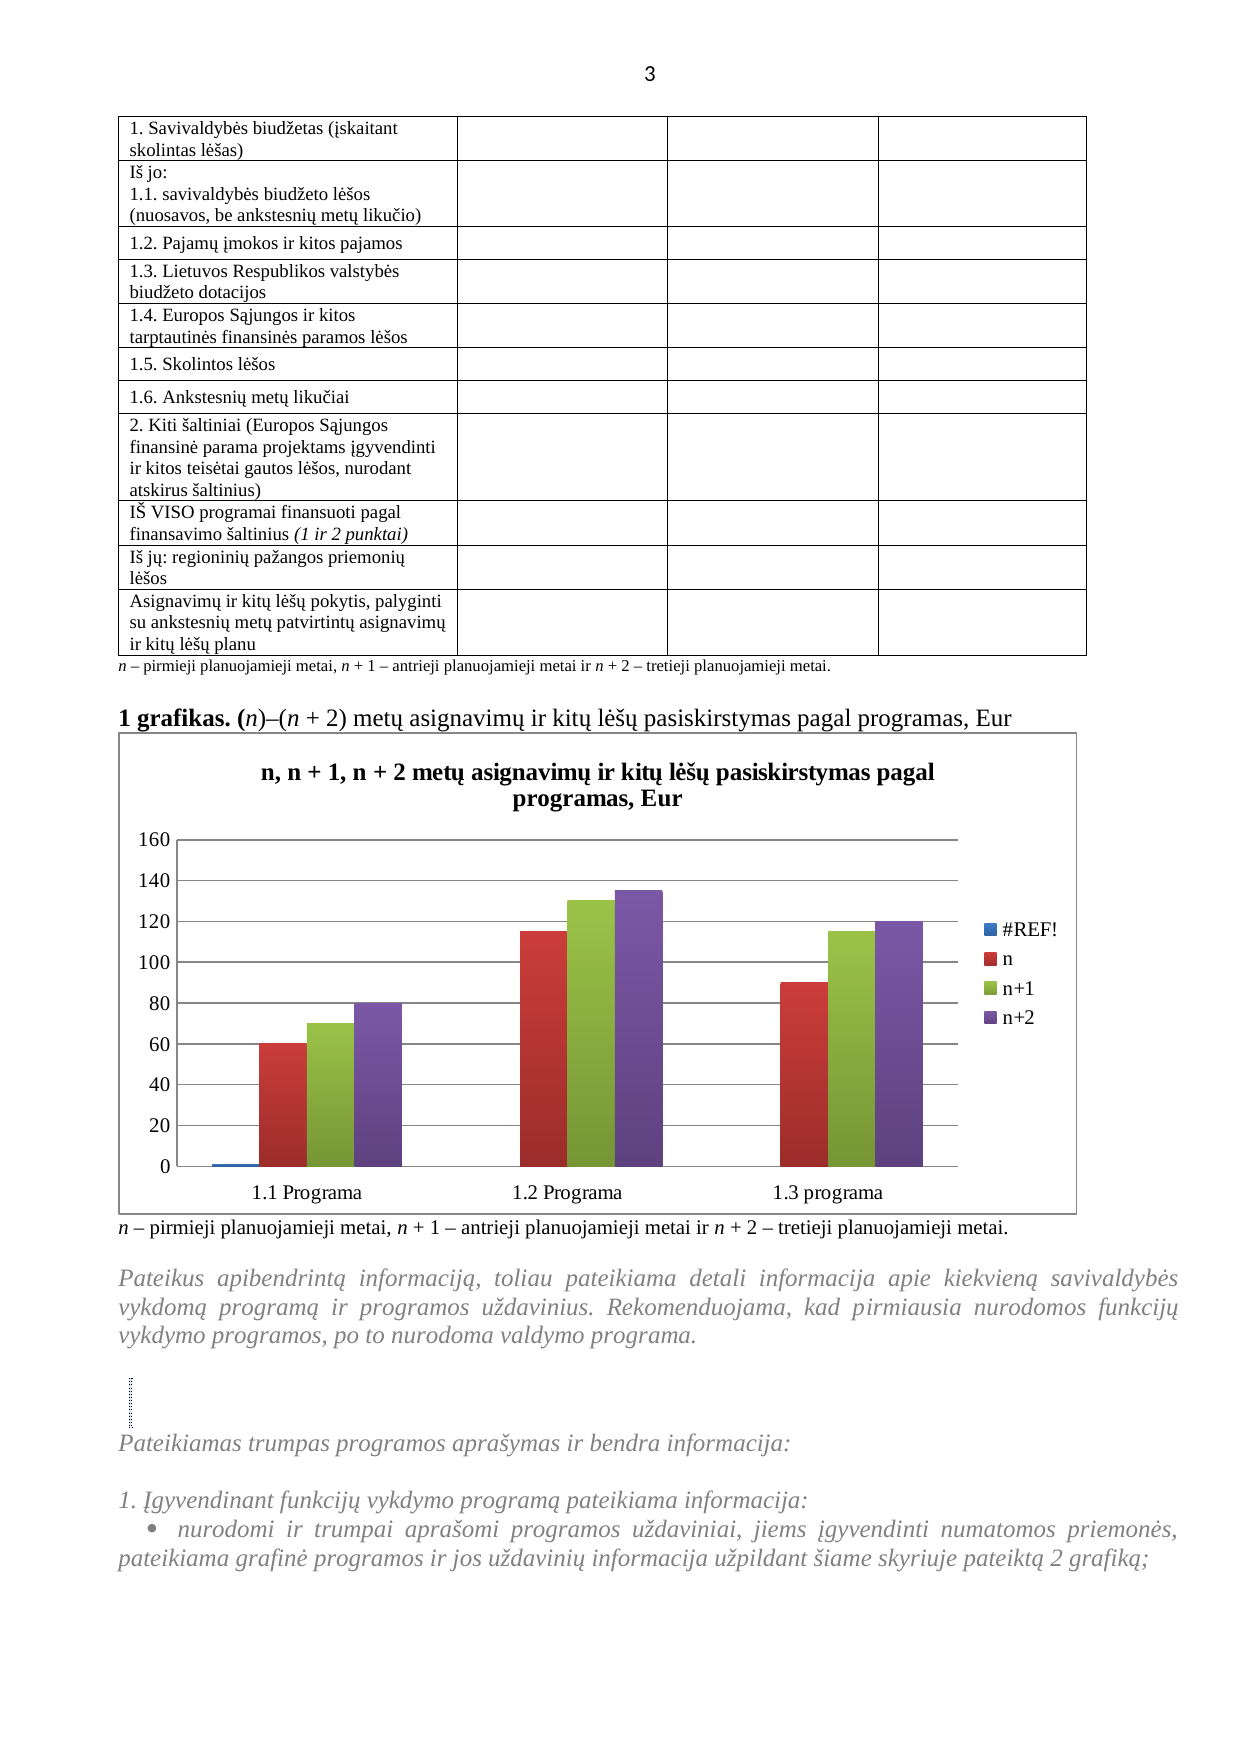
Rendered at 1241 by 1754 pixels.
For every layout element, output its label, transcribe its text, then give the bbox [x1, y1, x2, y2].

table_cell [668, 260, 878, 303]
table_cell [879, 501, 1086, 544]
table_cell Asignavimų ir kitų lėšų pokytis, palyginti su ankstesnių metų patvirtintų asignavimų ir kitų lėšų planu [119, 590, 457, 654]
table_cell [668, 590, 878, 654]
table_cell [668, 304, 878, 347]
table_cell [879, 546, 1086, 589]
table_cell Iš jo: 1.1. savivaldybės biudžeto lėšos (nuosavos, be ankstesnių metų likučio) [119, 161, 457, 226]
table_cell [668, 117, 878, 160]
table_cell [879, 381, 1086, 413]
text 1. Įgyvendinant funkcijų vykdymo programą pateikiama informacija: [118, 1486, 1181, 1514]
table_cell 1.4. Europos Sąjungos ir kitos tarptautinės finansinės paramos lėšos [119, 304, 457, 347]
table_cell IŠ VISO programai finansuoti pagal finansavimo šaltinius (1 ir 2 punktai) [119, 501, 457, 544]
table_cell [458, 546, 667, 589]
table_cell [668, 348, 878, 380]
text  nurodomi ir trumpai aprašomi programos uždaviniai, jiems įgyvendinti numatomos priemonės, pateikiama grafinė programos ir jos uždavinių informacija užpildant šiame skyriuje pateiktą 2 grafiką; [118, 1514, 1181, 1572]
text Pateikus apibendrintą informaciją, toliau pateikiama detali informacija apie kiekvieną savivaldybės vykdomą programą ir programos uždavinius. Rekomenduojama, kad pirmiausia nurodomos funkcijų vykdymo programos, po to nurodoma valdymo programa. [118, 1263, 1181, 1349]
table_cell 1.2. Pajamų įmokos ir kitos pajamos [119, 227, 457, 259]
table_cell [879, 227, 1086, 259]
text n – pirmieji planuojamieji metai, n + 1 – antrieji planuojamieji metai ir n + 2 – tretieji planuojamieji metai. [118, 1215, 1181, 1239]
table_cell [668, 414, 878, 500]
table_cell [879, 260, 1086, 303]
table_cell [879, 590, 1086, 654]
table_cell [879, 414, 1086, 500]
table_cell [879, 117, 1086, 160]
table_cell 1. Savivaldybės biudžetas (įskaitant skolintas lėšas) [119, 117, 457, 160]
table_cell [668, 227, 878, 259]
table_cell [668, 381, 878, 413]
table_cell 2. Kiti šaltiniai (Europos Sąjungos finansinė parama projektams įgyvendinti ir kitos teisėtai gautos lėšos, nurodant atskirus šaltinius) [119, 414, 457, 500]
table_cell [458, 260, 667, 303]
table_cell Iš jų: regioninių pažangos priemonių lėšos [119, 546, 457, 589]
table_cell 1.3. Lietuvos Respublikos valstybės biudžeto dotacijos [119, 260, 457, 303]
table_cell [458, 117, 667, 160]
table_cell [879, 304, 1086, 347]
table_cell [458, 414, 667, 500]
table_cell [458, 161, 667, 226]
table_cell [458, 590, 667, 654]
table_cell [879, 161, 1086, 226]
text n – pirmieji planuojamieji metai, n + 1 – antrieji planuojamieji metai ir n + 2 – tretieji planuojamieji metai. [118, 656, 1181, 675]
table_cell [668, 161, 878, 226]
table_cell [879, 348, 1086, 380]
text Pateikiamas trumpas programos aprašymas ir bendra informacija: [118, 1428, 1181, 1457]
table_cell 1.6. Ankstesnių metų likučiai [119, 381, 457, 413]
table_cell [458, 227, 667, 259]
table_cell [458, 381, 667, 413]
table_cell [458, 348, 667, 380]
text 1 grafikas. (n)–(n + 2) metų asignavimų ir kitų lėšų pasiskirstymas pagal programas, Eur [118, 703, 1181, 732]
table_cell [668, 546, 878, 589]
table_cell [458, 304, 667, 347]
table_cell [458, 501, 667, 544]
table_cell [668, 501, 878, 544]
table_cell 1.5. Skolintos lėšos [119, 348, 457, 380]
